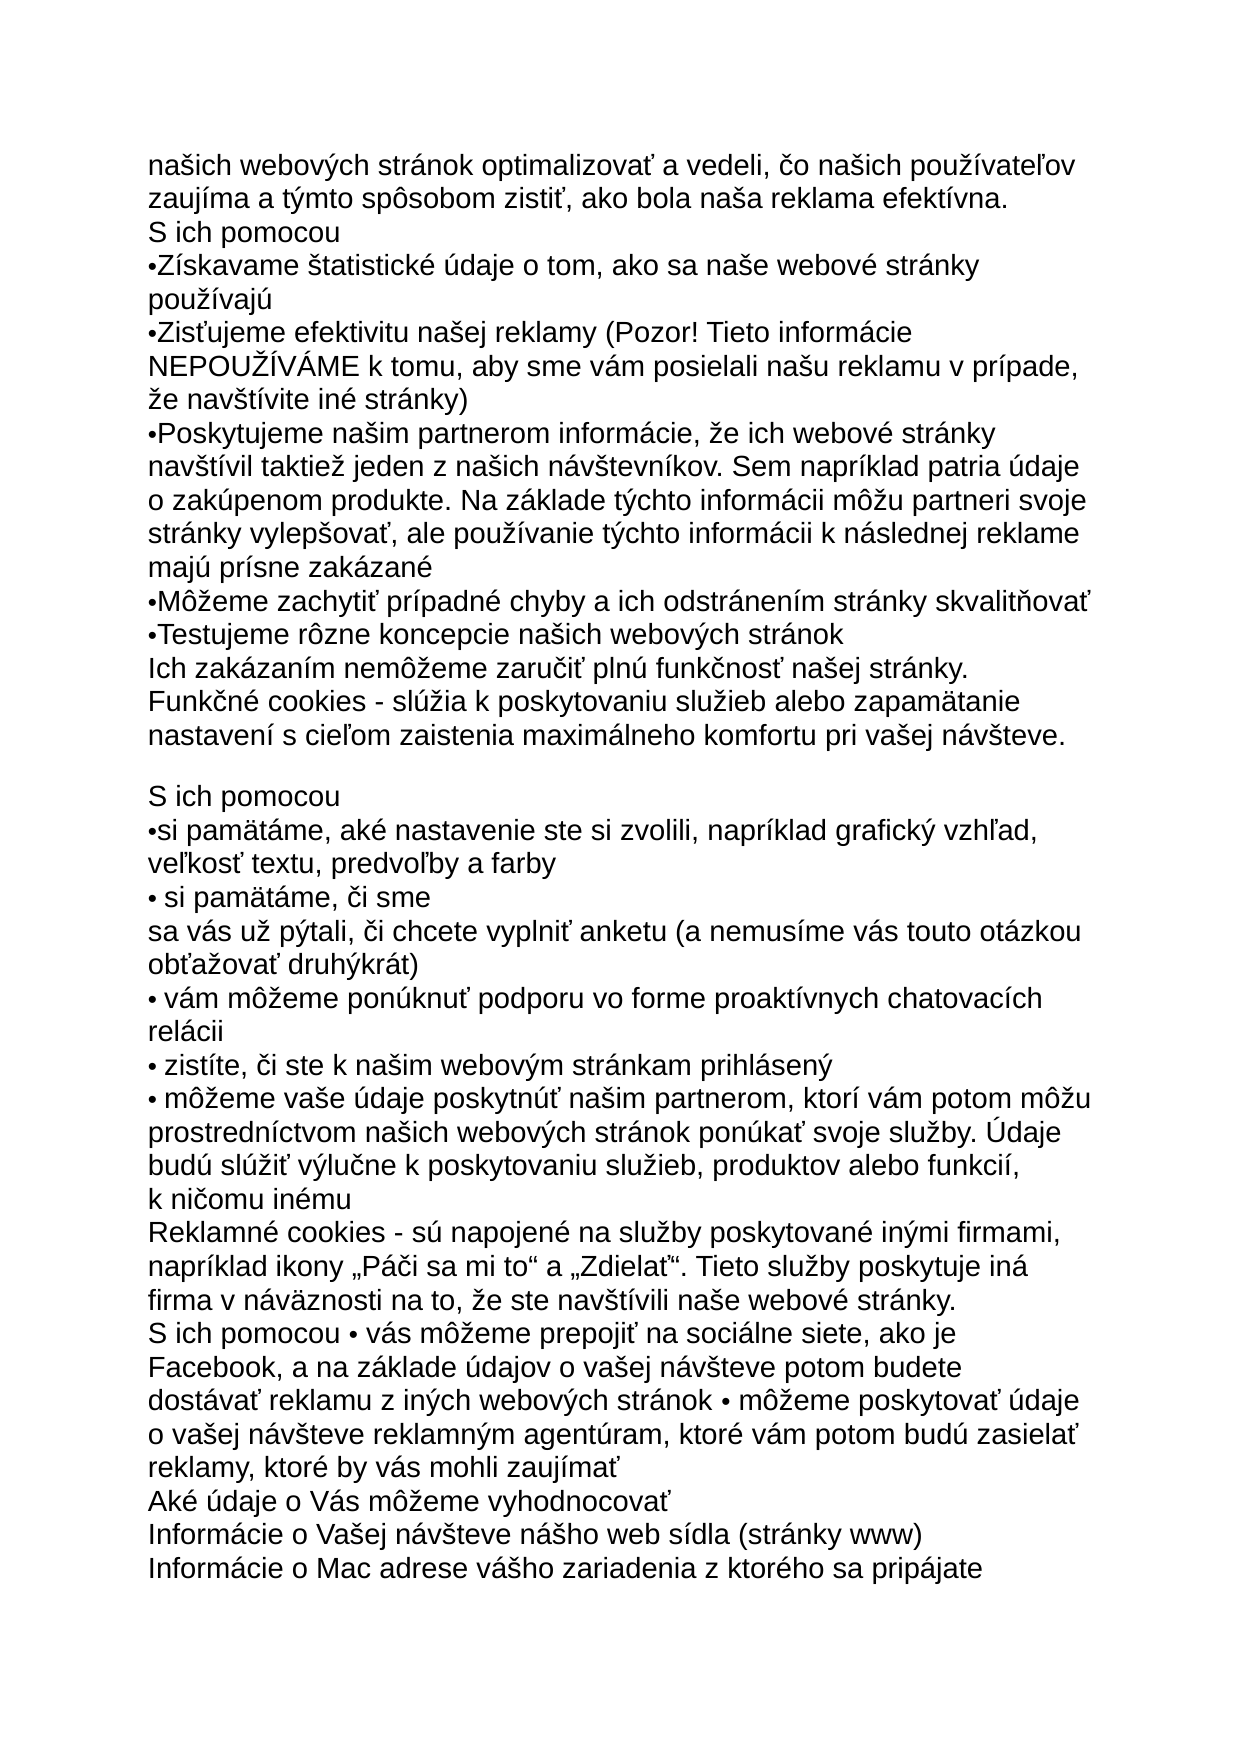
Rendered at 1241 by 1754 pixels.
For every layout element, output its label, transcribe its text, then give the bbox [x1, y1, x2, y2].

text •Zisťujeme efektivitu našej reklamy (Pozor! Tieto informácie NEPOUŽÍVÁME k tomu, aby sme vám posielali našu reklamu v prípade, že navštívite iné stránky) [148, 315, 1093, 416]
text Funkčné cookies - slúžia k poskytovaniu služieb alebo zapamätanie nastavení s cieľom zaistenia maximálneho komfortu pri vašej návšteve. [148, 684, 1093, 751]
text sa vás už pýtali, či chcete vyplniť anketu (a nemusíme vás touto otázkou [148, 913, 1093, 947]
text Aké údaje o Vás môžeme vyhodnocovať [148, 1484, 1093, 1517]
text Reklamné cookies - sú napojené na služby poskytované inými firmami, napríklad ikony „Páči sa mi to“ a „Zdielať“. Tieto služby poskytuje iná firma v náväznosti na to, že ste navštívili naše webové stránky. [148, 1215, 1093, 1316]
text • zistíte, či ste k našim webovým stránkam prihlásený [148, 1048, 1093, 1081]
text Ich zakázaním nemôžeme zaručiť plnú funkčnosť našej stránky. [148, 651, 1093, 684]
text •Môžeme zachytiť prípadné chyby a ich odstránením stránky skvalitňovať [148, 584, 1093, 617]
text reklamy, ktoré by vás mohli zaujímať [148, 1450, 1093, 1484]
text našich webových stránok optimalizovať a vedeli, čo našich používateľov zaujíma a týmto spôsobom zistiť, ako bola naša reklama efektívna. [148, 148, 1093, 215]
text •Testujeme rôzne koncepcie našich webových stránok [148, 617, 1093, 651]
text • si pamätáme, či sme [148, 880, 1093, 913]
text S ich pomocou [148, 779, 1093, 813]
text Informácie o Mac adrese vášho zariadenia z ktorého sa pripájate [148, 1551, 1093, 1584]
text k ničomu inému [148, 1182, 1093, 1215]
text S ich pomocou • vás môžeme prepojiť na sociálne siete, ako je Facebook, a na základe údajov o vašej návšteve potom budete [148, 1316, 1093, 1383]
text dostávať reklamu z iných webových stránok • môžeme poskytovať údaje o vašej návšteve reklamným agentúram, ktoré vám potom budú zasielať [148, 1383, 1093, 1450]
text • vám môžeme ponúknuť podporu vo forme proaktívnych chatovacích relácii [148, 981, 1093, 1048]
text •Získavame štatistické údaje o tom, ako sa naše webové stránky používajú [148, 248, 1093, 315]
text •Poskytujeme našim partnerom informácie, že ich webové stránky navštívil taktiež jeden z našich návštevníkov. Sem napríklad patria údaje o zakúpenom produkte. Na základe týchto informácii môžu partneri svoje stránky vylepšovať, ale používanie týchto informácii k následnej reklame majú prísne zakázané [148, 416, 1093, 584]
text obťažovať druhýkrát) [148, 947, 1093, 981]
text Informácie o Vašej návšteve nášho web sídla (stránky www) [148, 1517, 1093, 1551]
text S ich pomocou [148, 215, 1093, 248]
text • môžeme vaše údaje poskytnúť našim partnerom, ktorí vám potom môžu prostredníctvom našich webových stránok ponúkať svoje služby. Údaje budú slúžiť výlučne k poskytovaniu služieb, produktov alebo funkcií, [148, 1081, 1093, 1182]
text •si pamätáme, aké nastavenie ste si zvolili, napríklad grafický vzhľad, veľkosť textu, predvoľby a farby [148, 813, 1093, 880]
